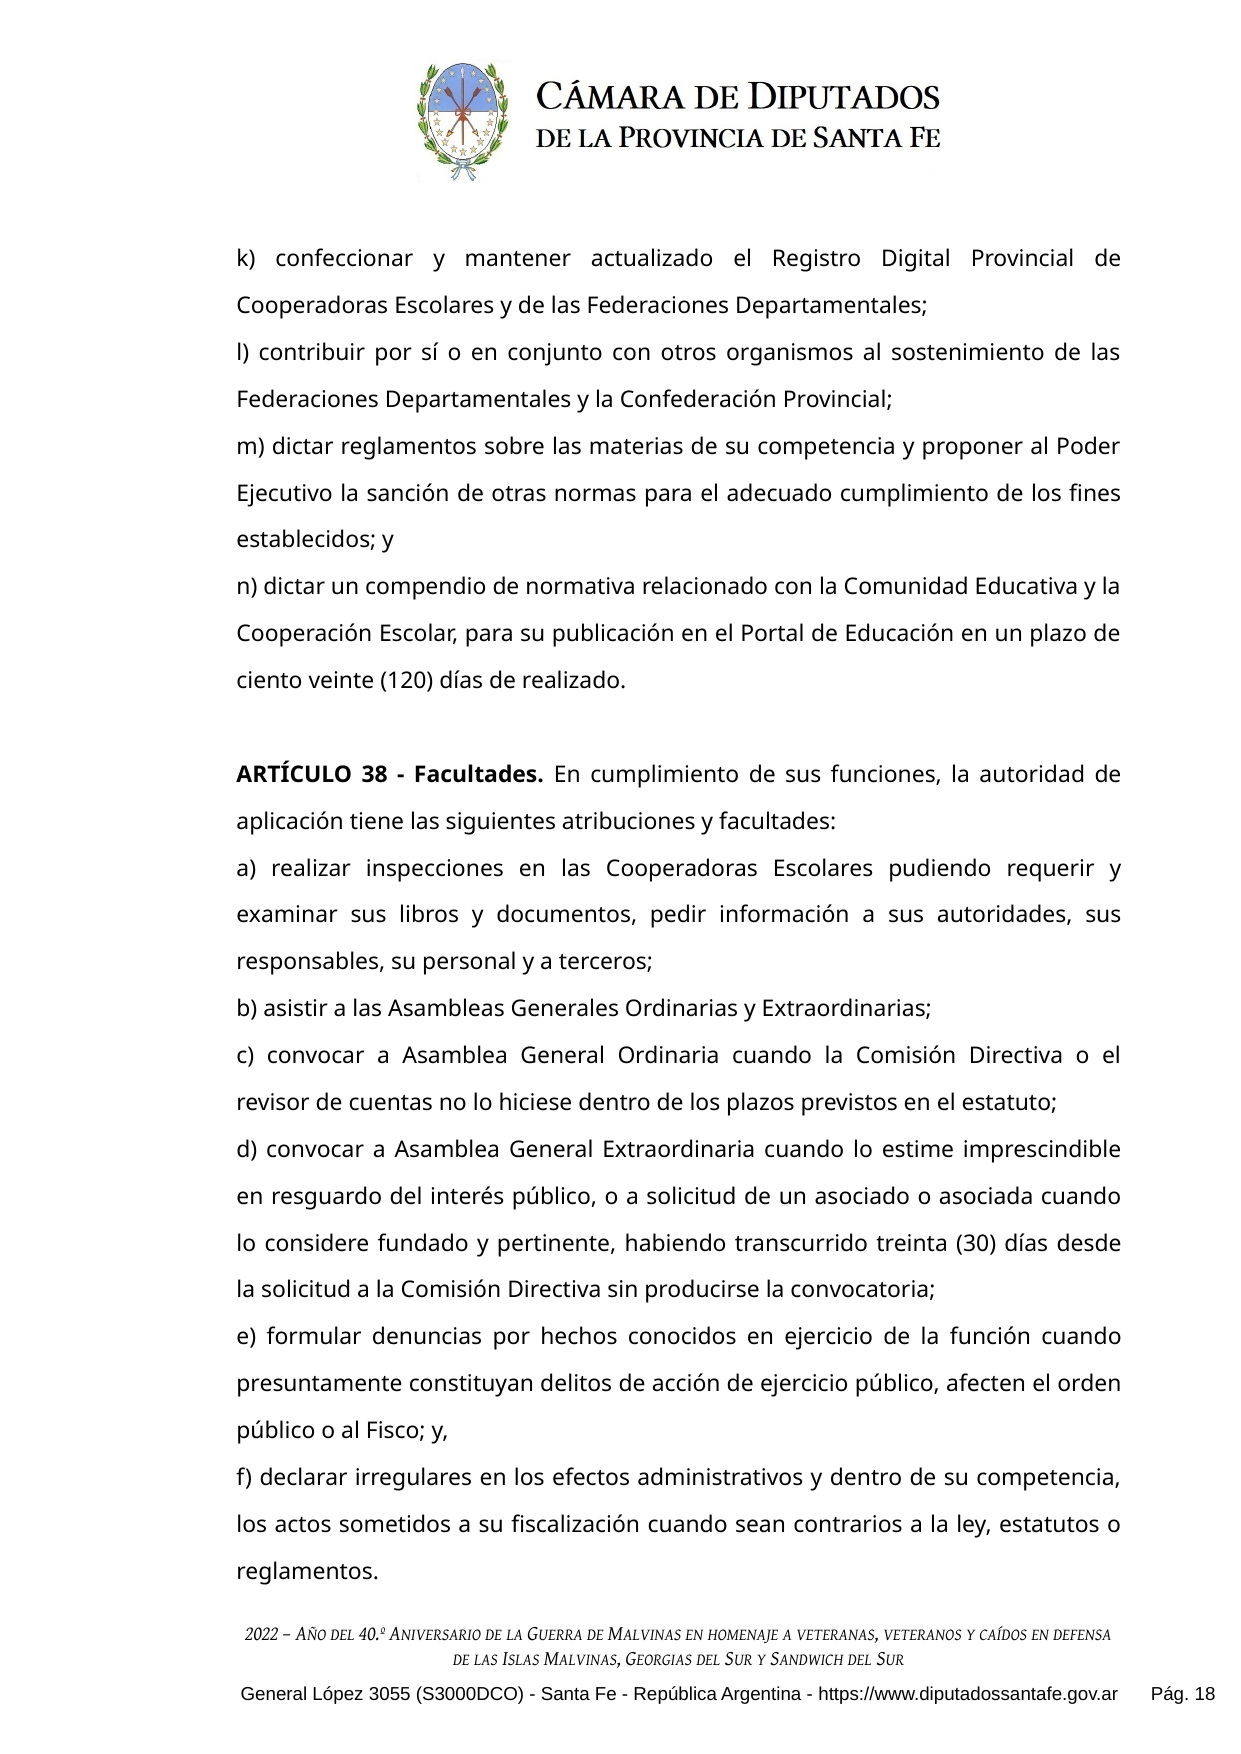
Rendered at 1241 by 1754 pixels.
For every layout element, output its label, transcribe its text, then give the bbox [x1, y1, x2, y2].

text l) contribuir por sí o en conjunto con otros organismos al sostenimiento de las Federaciones Departamentales y la Confederación Provincial; [236, 336, 1122, 414]
text m) dictar reglamentos sobre las materias de su competencia y proponer al Poder Ejecutivo la sanción de otras normas para el adecuado cumplimiento de los fines establecidos; y [236, 430, 1122, 555]
text d) convocar a Asamblea General Extraordinaria cuando lo estime imprescindible en resguardo del interés público, o a solicitud de un asociado o asociada cuando lo considere fundado y pertinente, habiendo transcurrido treinta (30) días desde la solicitud a la Comisión Directiva sin producirse la convocatoria; [236, 1133, 1122, 1305]
picture [413, 59, 945, 183]
text a) realizar inspecciones en las Cooperadoras Escolares pudiendo requerir y examinar sus libros y documentos, pedir información a sus autoridades, sus responsables, su personal y a terceros; [236, 852, 1122, 977]
text e) formular denuncias por hechos conocidos en ejercicio de la función cuando presuntamente constituyan delitos de acción de ejercicio público, afecten el orden público o al Fisco; y, [236, 1320, 1122, 1445]
text c) convocar a Asamblea General Ordinaria cuando la Comisión Directiva o el revisor de cuentas no lo hiciese dentro de los plazos previstos en el estatuto; [236, 1039, 1122, 1117]
text n) dictar un compendio de normativa relacionado con la Comunidad Educativa y la Cooperación Escolar, para su publicación en el Portal de Educación en un plazo de ciento veinte (120) días de realizado. [236, 570, 1122, 695]
text ARTÍCULO 38 - Facultades. En cumplimiento de sus funciones, la autoridad de aplicación tiene las siguientes atribuciones y facultades: [236, 758, 1122, 836]
text f) declarar irregulares en los efectos administrativos y dentro de su competencia, los actos sometidos a su fiscalización cuando sean contrarios a la ley, estatutos o reglamentos. [236, 1461, 1122, 1586]
text k) confeccionar y mantener actualizado el Registro Digital Provincial de Cooperadoras Escolares y de las Federaciones Departamentales; [236, 242, 1122, 320]
text b) asistir a las Asambleas Generales Ordinarias y Extraordinarias; [236, 992, 1122, 1023]
